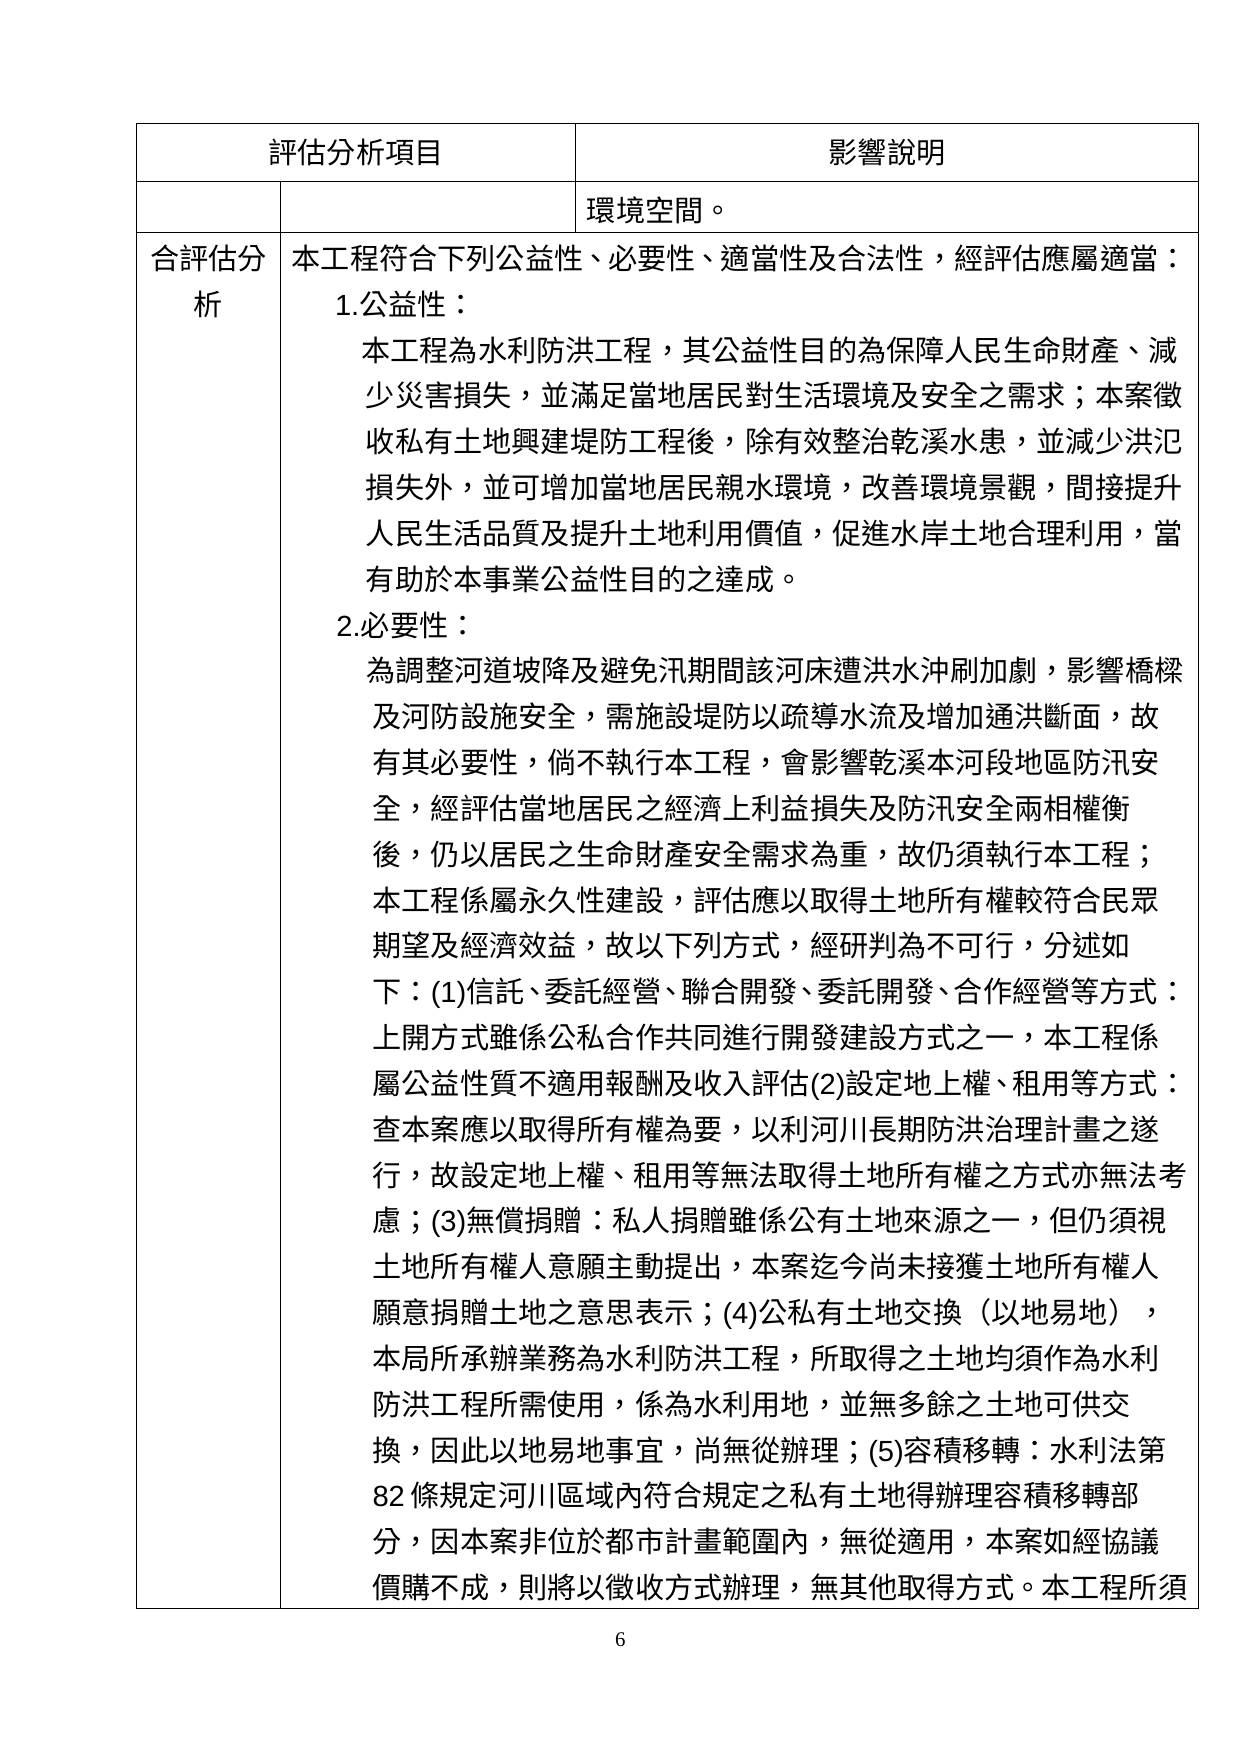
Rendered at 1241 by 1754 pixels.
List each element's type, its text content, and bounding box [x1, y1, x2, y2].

table_cell [137, 182, 280, 232]
table_header 影響說明 [576, 124, 1198, 181]
table_cell 合評估分析 [137, 233, 280, 1608]
table_header 評估分析項目 [137, 124, 575, 181]
table_cell 本工程符合下列公益性、必要性、適當性及合法性，經評估應屬適當： 1.公益性： 本工程為水利防洪工程，其公益性目的為保障人民生命財產、減少災害損失，並滿足當地居民對生活環境及安全之需求；本案徵收私有土地興建堤防工程後，除有效整治乾溪水患，並減少洪氾損失外，並可增加當地居民親水環境，改善環境景觀，間接提升人民生活品質及提升土地利用價值，促進水岸土地合理利用，當有助於本事業公益性目的之達成。 2.必要性： 為調整河道坡降及避免汛期間該河床遭洪水沖刷加劇，影響橋樑及河防設施安全，需施設堤防以疏導水流及增加通洪斷面，故有其必要性，倘不執行本工程，會影響乾溪本河段地區防汛安全，經評估當地居民之經濟上利益損失及防汛安全兩相權衡後，仍以居民之生命財產安全需求為重，故仍須執行本工程；本工程係屬永久性建設，評估應以取得土地所有權較符合民眾期望及經濟效益，故以下列方式，經研判為不可行，分述如下：(1)信託、委託經營、聯合開發、委託開發、合作經營等方式：上開方式雖係公私合作共同進行開發建設方式之一，本工程係屬公益性質不適用報酬及收入評估(2)設定地上權、租用等方式：查本案應以取得所有權為要，以利河川長期防洪治理計畫之遂行，故設定地上權、租用等無法取得土地所有權之方式亦無法考慮；(3)無償捐贈：私人捐贈雖係公有土地來源之一，但仍須視土地所有權人意願主動提出，本案迄今尚未接獲土地所有權人願意捐贈土地之意思表示；(4)公私有土地交換（以地易地），本局所承辦業務為水利防洪工程，所取得之土地均須作為水利防洪工程所需使用，係為水利用地，並無多餘之土地可供交換，因此以地易地事宜，尚無從辦理；(5)容積移轉：水利法第82條規定河川區域內符合規定之私有土地得辦理容積移轉部分，因本案非位於都市計畫範圍內，無從適用，本案如經協議價購不成，則將以徵收方式辦理，無其他取得方式。本工程所須 [281, 233, 1198, 1608]
table_cell 環境空間。 [576, 182, 1198, 232]
table_cell [281, 182, 575, 232]
